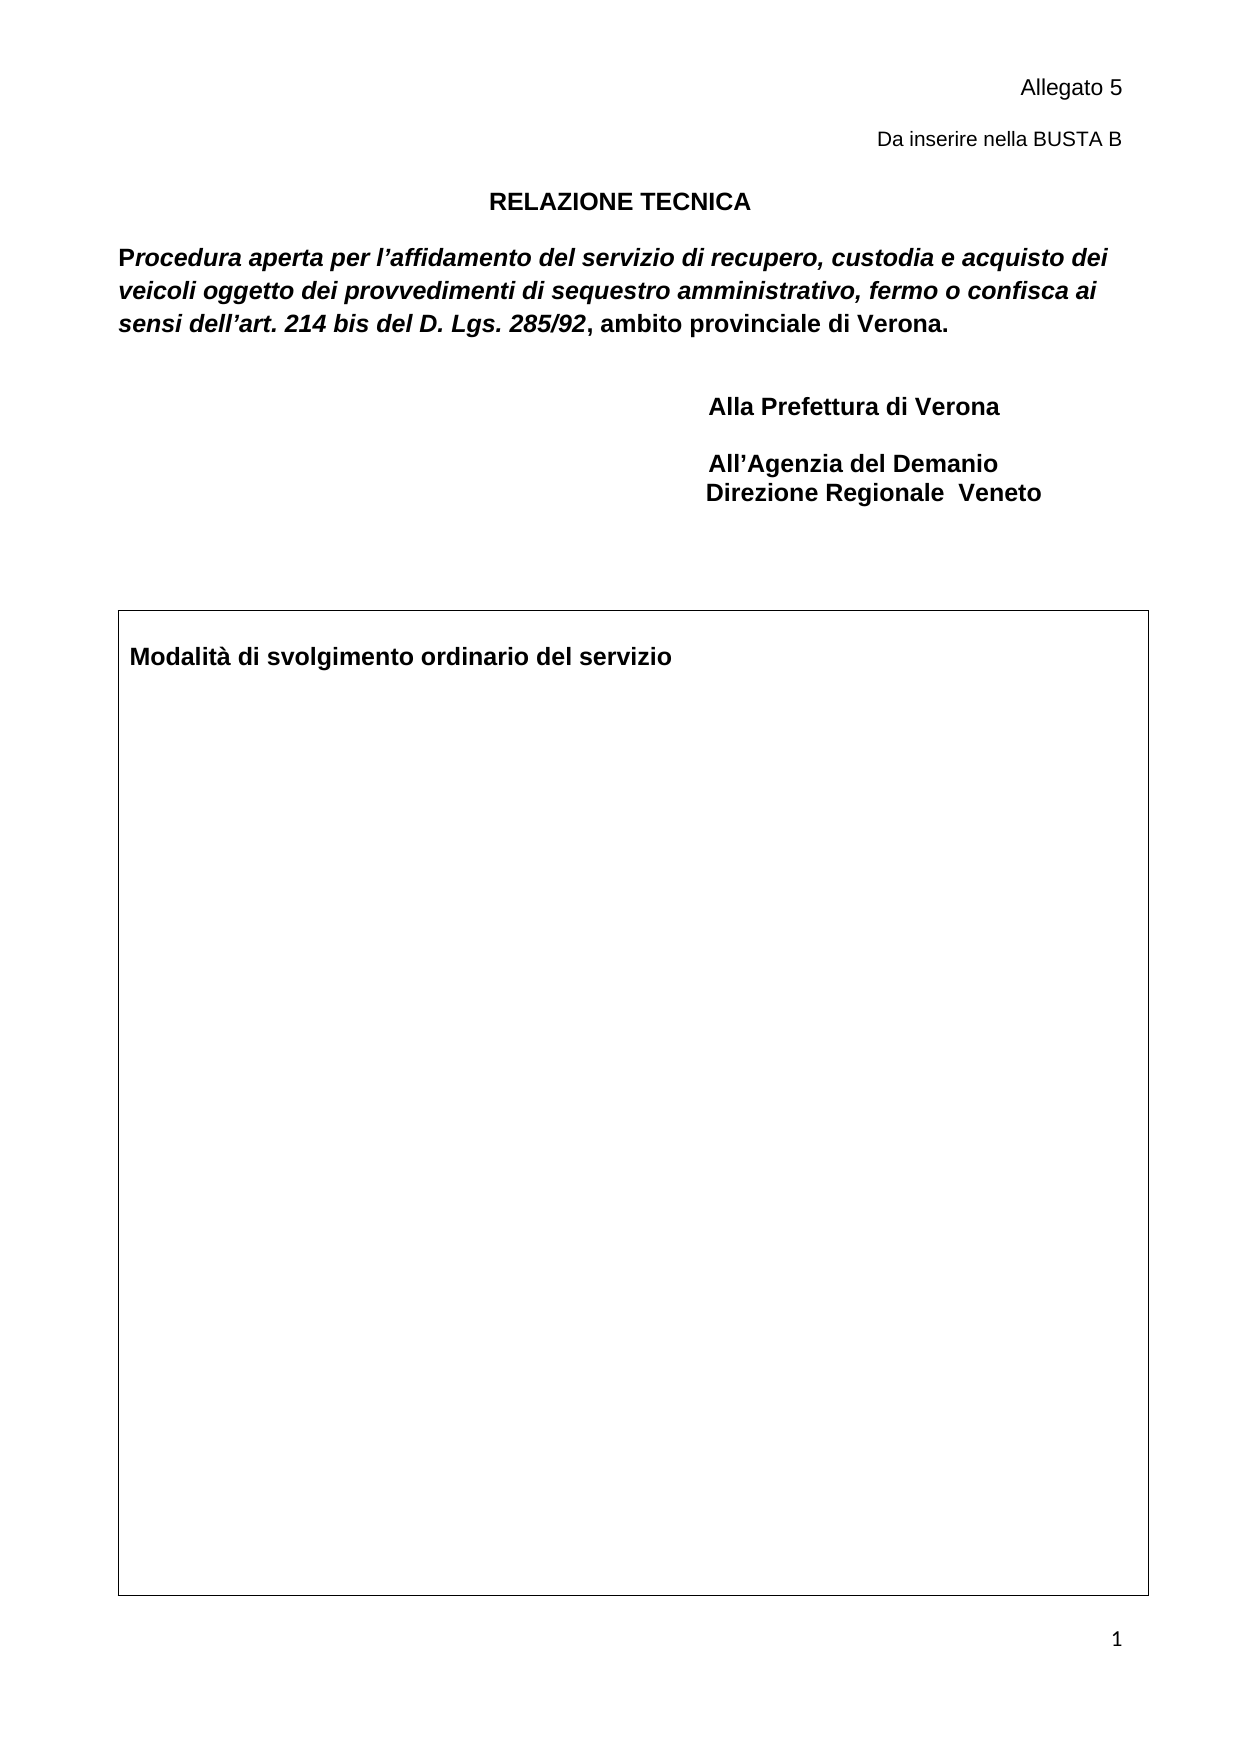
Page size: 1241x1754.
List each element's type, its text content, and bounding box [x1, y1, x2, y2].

text All’Agenzia del Demanio [634, 449, 1122, 478]
text Procedura aperta per l’affidamento del servizio di recupero, custodia e acquisto dei veicoli oggetto dei provvedimenti di sequestro amministrativo, fermo o confisca ai sensi dell’art. 214 bis del D. Lgs. 285/92, ambito provinciale di Verona. [118, 243, 1122, 338]
table_header Modalità di svolgimento ordinario del servizio [119, 611, 1148, 1595]
text RELAZIONE TECNICA [118, 187, 1122, 216]
text Alla Prefettura di Verona [634, 392, 1122, 421]
text Direzione Regionale Veneto [118, 478, 1122, 507]
